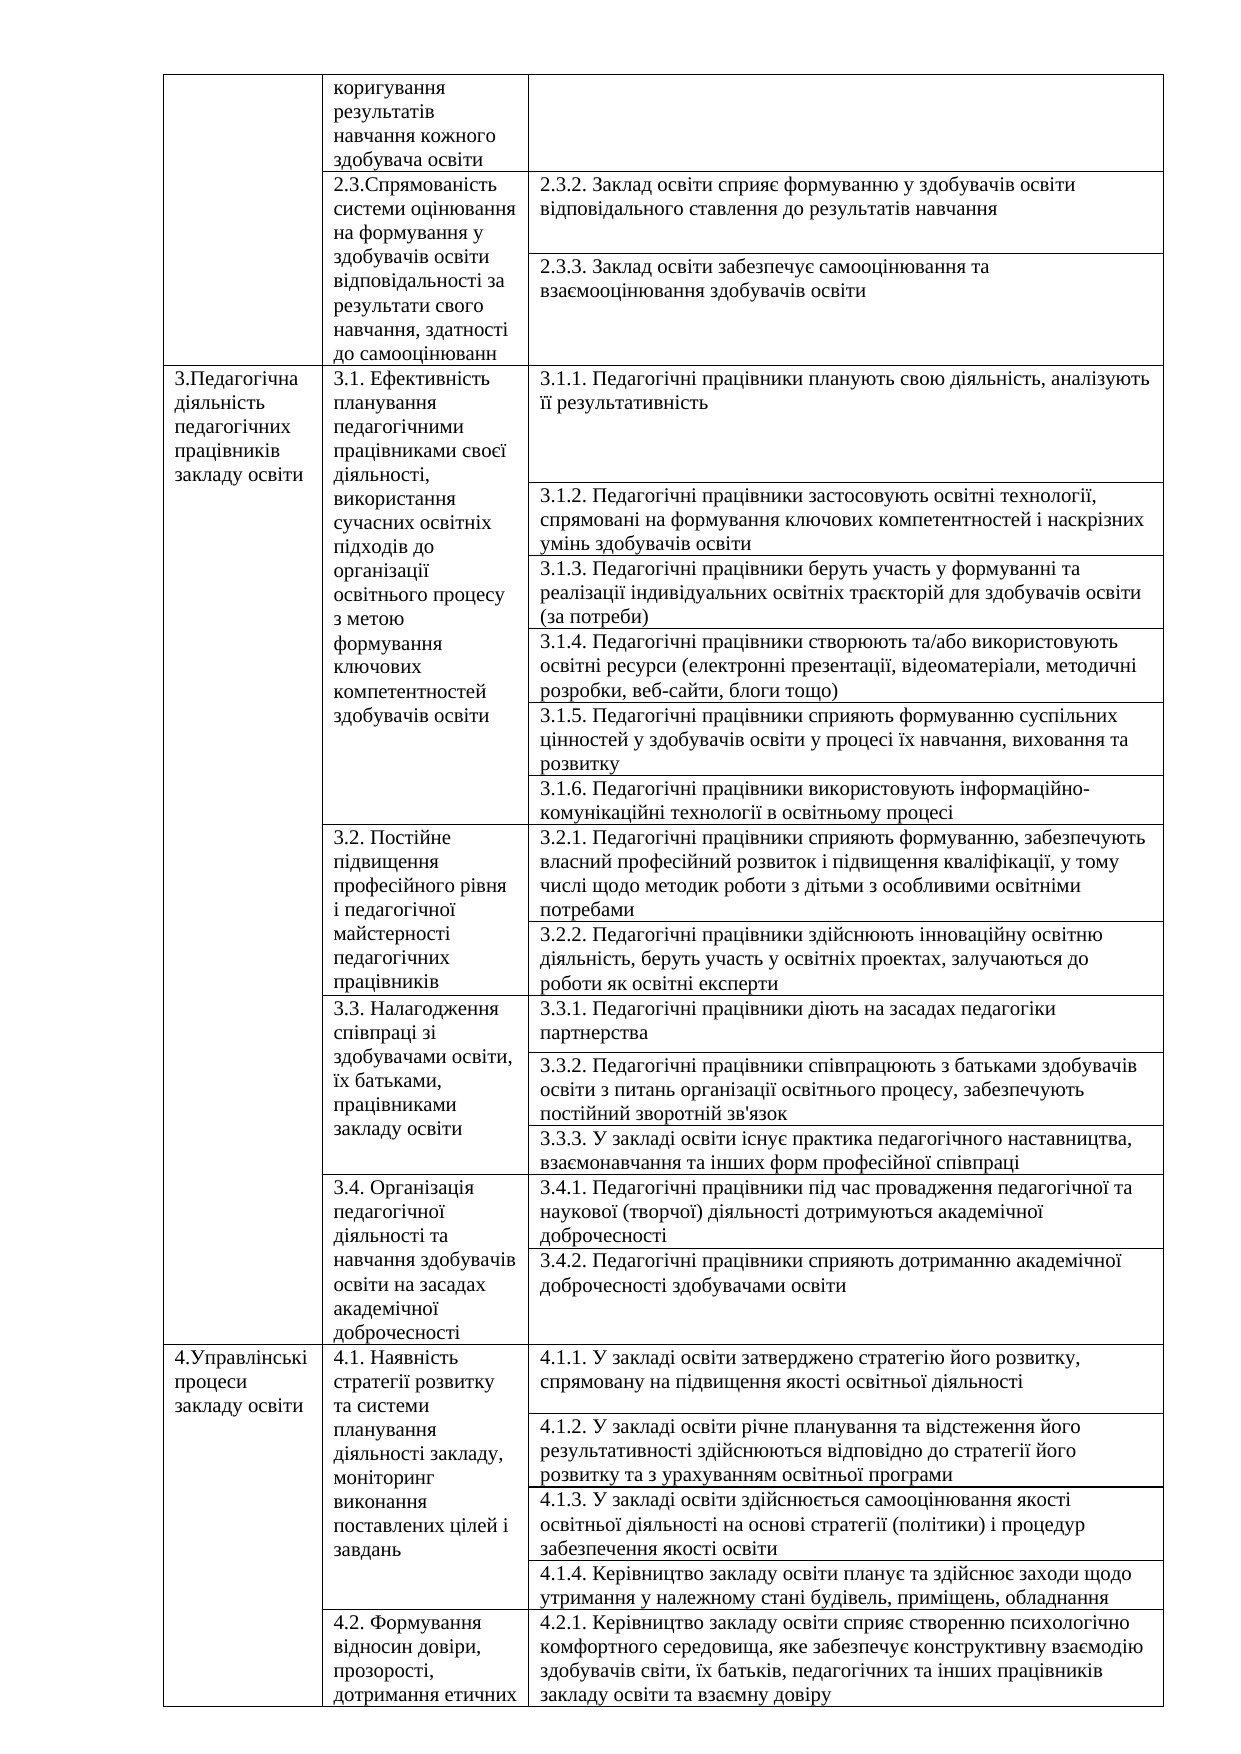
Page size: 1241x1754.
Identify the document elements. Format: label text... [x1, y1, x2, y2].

table_cell 4.2.1. Керівництво закладу освіти сприяє створенню психологічно комфортного середовища, яке забезпечує конструктивну взаємодію здобувачів світи, їх батьків, педагогічних та інших працівників закладу освіти та взаємну довіру [529, 1610, 1163, 1706]
table_cell 3.1.3. Педагогічні працівники беруть участь у формуванні та реалізації індивідуальних освітніх траєкторій для здобувачів освіти (за потреби) [529, 556, 1163, 628]
table_cell 3.4.1. Педагогічні працівники під час провадження педагогічної та наукової (творчої) діяльності дотримуються академічної доброчесності [529, 1175, 1163, 1247]
table_cell 3.1.2. Педагогічні працівники застосовують освітні технології, спрямовані на формування ключових компетентностей і наскрізних умінь здобувачів освіти [529, 483, 1163, 555]
table_cell 3.1.5. Педагогічні працівники сприяють формуванню суспільних цінностей у здобувачів освіти у процесі їх навчання, виховання та розвитку [529, 703, 1163, 775]
table_cell 3.3.1. Педагогічні працівники діють на засадах педагогіки партнерства [529, 996, 1163, 1052]
table_cell 4.1.3. У закладі освіти здійснюється самооцінювання якості освітньої діяльності на основі стратегії (політики) і процедур забезпечення якості освіти [529, 1488, 1163, 1559]
table_cell 4.1.2. У закладі освіти річне планування та відстеження його результативності здійснюються відповідно до стратегії його розвитку та з урахуванням освітньої програми [529, 1414, 1163, 1486]
table_cell 3.3.2. Педагогічні працівники співпрацюють з батьками здобувачів освіти з питань організації освітнього процесу, забезпечують постійний зворотній зв'язок [529, 1053, 1163, 1125]
table_cell коригування результатів навчання кожного здобувача освіти [323, 75, 528, 171]
table_cell 3.2.1. Педагогічні працівники сприяють формуванню, забезпечують власний професійний розвиток і підвищення кваліфікації, у тому числі щодо методик роботи з дітьми з особливими освітніми потребами [529, 825, 1163, 921]
table_cell [529, 75, 1163, 171]
table_cell 3.3.3. У закладі освіти існує практика педагогічного наставництва, взаємонавчання та інших форм професійної співпраці [529, 1126, 1163, 1174]
table_cell 3.1.4. Педагогічні працівники створюють та/або використовують освітні ресурси (електронні презентації, відеоматеріали, методичні розробки, веб-сайти, блоги тощо) [529, 629, 1163, 702]
table_cell 4.1.4. Керівництво закладу освіти планує та здійснює заходи щодо утримання у належному стані будівель, приміщень, обладнання [529, 1561, 1163, 1609]
table_cell 2.3.3. Заклад освіти забезпечує самооцінювання та взаємооцінювання здобувачів освіти [529, 254, 1163, 365]
table_cell 4.Управлінські процеси закладу освіти [164, 1345, 322, 1706]
table_cell 3.2.2. Педагогічні працівники здійснюють інноваційну освітню діяльність, беруть участь у освітніх проектах, залучаються до роботи як освітні експерти [529, 922, 1163, 994]
table_cell 3.Педагогічна діяльність педагогічних працівників закладу освіти [164, 366, 322, 1344]
table_cell 3.2. Постійне підвищення професійного рівня і педагогічної майстерності педагогічних працівників [323, 825, 528, 994]
table_cell 4.1.1. У закладі освіти затверджено стратегію його розвитку, спрямовану на підвищення якості освітньої діяльності [529, 1345, 1163, 1413]
table_cell 3.1.6. Педагогічні працівники використовують інформаційно-комунікаційні технології в освітньому процесі [529, 776, 1163, 824]
table_cell [164, 75, 322, 365]
table_cell 3.4. Організація педагогічної діяльності та навчання здобувачів освіти на засадах академічної доброчесності [323, 1175, 528, 1344]
table_cell 3.4.2. Педагогічні працівники сприяють дотриманню академічної доброчесності здобувачами освіти [529, 1249, 1163, 1344]
table_cell 3.1.1. Педагогічні працівники планують свою діяльність, аналізують її результативність [529, 366, 1163, 482]
table_cell 3.1. Ефективність планування педагогічними працівниками своєї діяльності, використання сучасних освітніх підходів до організації освітнього процесу з метою формування ключових компетентностей здобувачів освіти [323, 366, 528, 824]
table_cell 4.2. Формування відносин довіри, прозорості, дотримання етичних [323, 1610, 528, 1706]
table_cell 2.3.2. Заклад освіти сприяє формуванню у здобувачів освіти відповідального ставлення до результатів навчання [529, 172, 1163, 252]
table_cell 2.3.Спрямованість системи оцінювання на формування у здобувачів освіти відповідальності за результати свого навчання, здатності до самооцінюванн [323, 172, 528, 365]
table_cell 3.3. Налагодження співпраці зі здобувачами освіти, їх батьками, працівниками закладу освіти [323, 996, 528, 1174]
table_cell 4.1. Наявність стратегії розвитку та системи планування діяльності закладу, моніторинг виконання поставлених цілей і завдань [323, 1345, 528, 1609]
